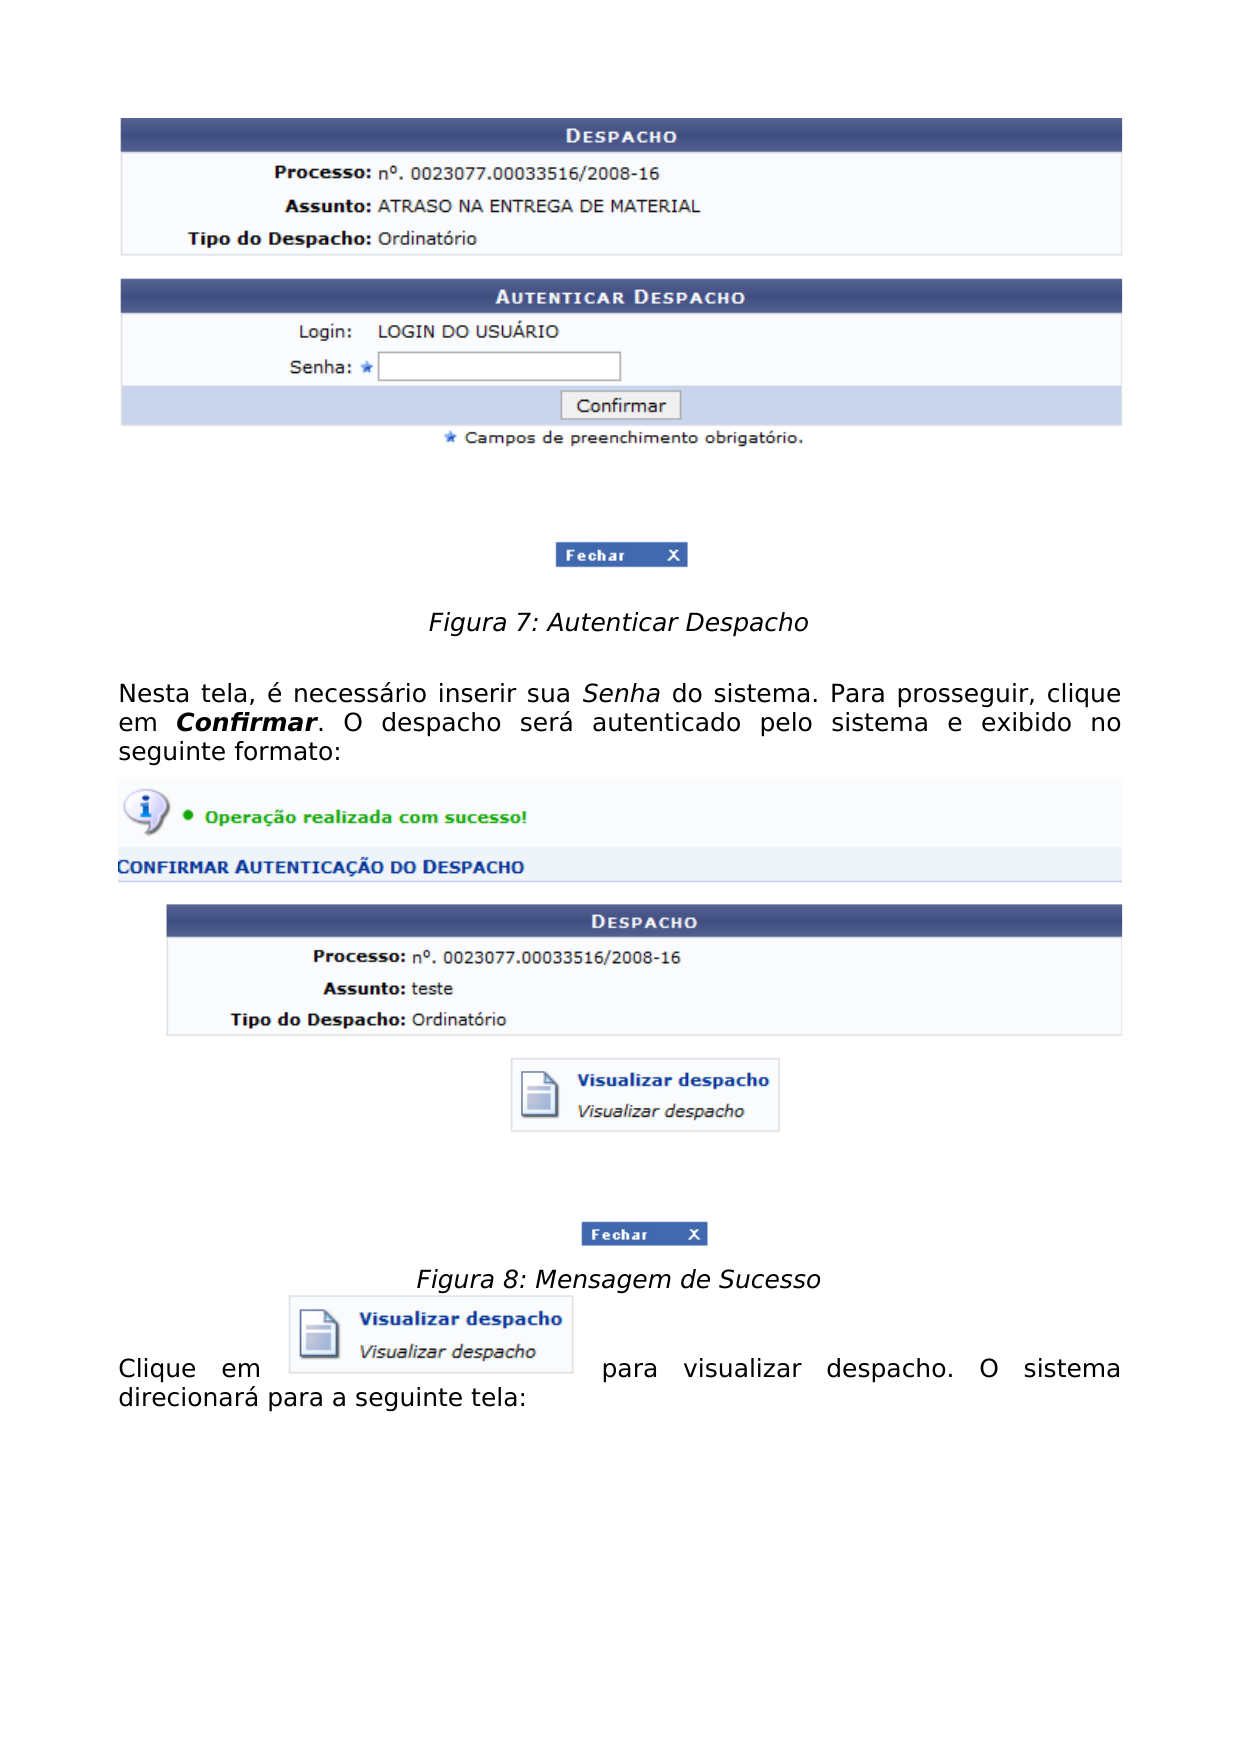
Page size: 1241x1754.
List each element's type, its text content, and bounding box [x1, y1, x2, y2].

text Figura 8: Mensagem de Sucesso [118, 1265, 1122, 1294]
picture [286, 1294, 577, 1377]
text Clique em para visualizar despacho. O sistema direcionará para a seguinte tela: [118, 1294, 1122, 1412]
picture [118, 118, 1123, 609]
text Figura 7: Autenticar Despacho [118, 609, 1122, 638]
picture [118, 779, 1123, 1265]
text Nesta tela, é necessário inserir sua Senha do sistema. Para prosseguir, clique em Confirmar. O despacho será autenticado pelo sistema e exibido no seguinte formato: [118, 679, 1122, 767]
